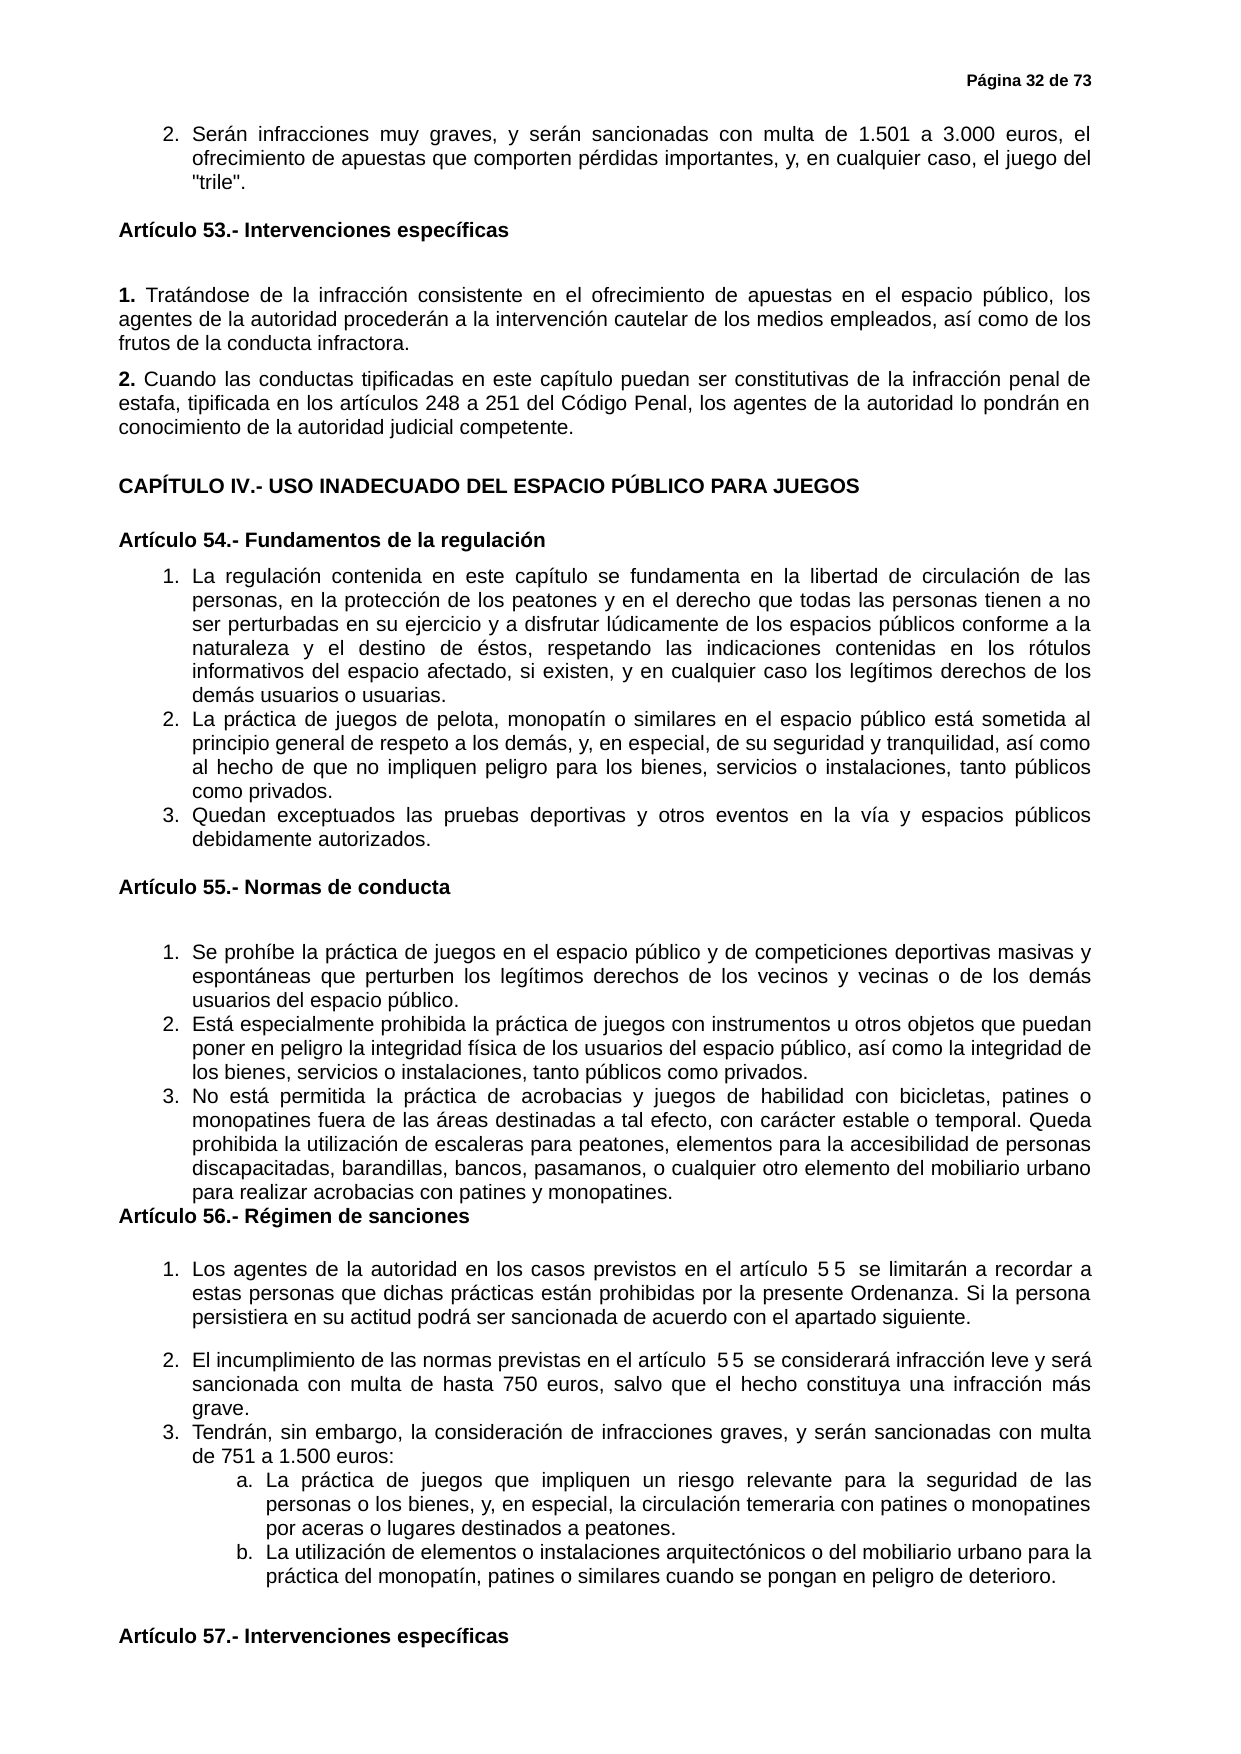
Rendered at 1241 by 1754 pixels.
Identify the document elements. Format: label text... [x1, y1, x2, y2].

list Está especialmente prohibida la práctica de juegos con instrumentos u otros objetos que puedan poner en peligro la integridad física de los usuarios del espacio público, así como la integridad de los bienes, servicios o instalaciones, tanto públicos como privados. [162, 1012, 1092, 1084]
subtitle Artículo 53.- Intervenciones específicas [118, 218, 1092, 242]
subtitle Artículo 57.- Intervenciones específicas [118, 1624, 1092, 1648]
text 2. Cuando las conductas tipificadas en este capítulo puedan ser constitutivas de la infracción penal de estafa, tipificada en los artículos 248 a 251 del Código Penal, los agentes de la autoridad lo pondrán en conocimiento de la autoridad judicial competente. [118, 367, 1092, 439]
list Se prohíbe la práctica de juegos en el espacio público y de competiciones deportivas masivas y espontáneas que perturben los legítimos derechos de los vecinos y vecinas o de los demás usuarios del espacio público. [162, 940, 1092, 1012]
list La regulación contenida en este capítulo se fundamenta en la libertad de circulación de las personas, en la protección de los peatones y en el derecho que todas las personas tienen a no ser perturbadas en su ejercicio y a disfrutar lúdicamente de los espacios públicos conforme a la naturaleza y el destino de éstos, respetando las indicaciones contenidas en los rótulos informativos del espacio afectado, si existen, y en cualquier caso los legítimos derechos de los demás usuarios o usuarias. [162, 563, 1092, 707]
subtitle CAPÍTULO IV.- USO INADECUADO DEL ESPACIO PÚBLICO PARA JUEGOS [118, 474, 1092, 498]
list La utilización de elementos o instalaciones arquitectónicos o del mobiliario urbano para la práctica del monopatín, patines o similares cuando se pongan en peligro de deterioro. [236, 1539, 1092, 1587]
text 1. Tratándose de la infracción consistente en el ofrecimiento de apuestas en el espacio público, los agentes de la autoridad procederán a la intervención cautelar de los medios empleados, así como de los frutos de la conducta infractora. [118, 283, 1092, 355]
list El incumplimiento de las normas previstas en el artículo 55 se considerará infracción leve y será sancionada con multa de hasta 750 euros, salvo que el hecho constituya una infracción más grave. [162, 1348, 1092, 1420]
text Artículo 54.- Fundamentos de la regulación [118, 528, 1092, 552]
list Tendrán, sin embargo, la consideración de infracciones graves, y serán sancionadas con multa de 751 a 1.500 euros: [162, 1420, 1092, 1468]
list Quedan exceptuados las pruebas deportivas y otros eventos en la vía y espacios públicos debidamente autorizados. [162, 803, 1092, 851]
list Los agentes de la autoridad en los casos previstos en el artículo 55 se limitarán a recordar a estas personas que dichas prácticas están prohibidas por la presente Ordenanza. Si la persona persistiera en su actitud podrá ser sancionada de acuerdo con el apartado siguiente. [162, 1257, 1092, 1329]
list La práctica de juegos que impliquen un riesgo relevante para la seguridad de las personas o los bienes, y, en especial, la circulación temeraria con patines o monopatines por aceras o lugares destinados a peatones. [236, 1468, 1092, 1539]
subtitle Artículo 55.- Normas de conducta [118, 875, 1092, 899]
list No está permitida la práctica de acrobacias y juegos de habilidad con bicicletas, patines o monopatines fuera de las áreas destinadas a tal efecto, con carácter estable o temporal. Queda prohibida la utilización de escaleras para peatones, elementos para la accesibilidad de personas discapacitadas, barandillas, bancos, pasamanos, o cualquier otro elemento del mobiliario urbano para realizar acrobacias con patines y monopatines. [162, 1084, 1092, 1204]
list Serán infracciones muy graves, y serán sancionadas con multa de 1.501 a 3.000 euros, el ofrecimiento de apuestas que comporten pérdidas importantes, y, en cualquier caso, el juego del "trile". [162, 122, 1092, 194]
list La práctica de juegos de pelota, monopatín o similares en el espacio público está sometida al principio general de respeto a los demás, y, en especial, de su seguridad y tranquilidad, así como al hecho de que no impliquen peligro para los bienes, servicios o instalaciones, tanto públicos como privados. [162, 707, 1092, 803]
subtitle Artículo 56.- Régimen de sanciones [118, 1204, 1092, 1228]
